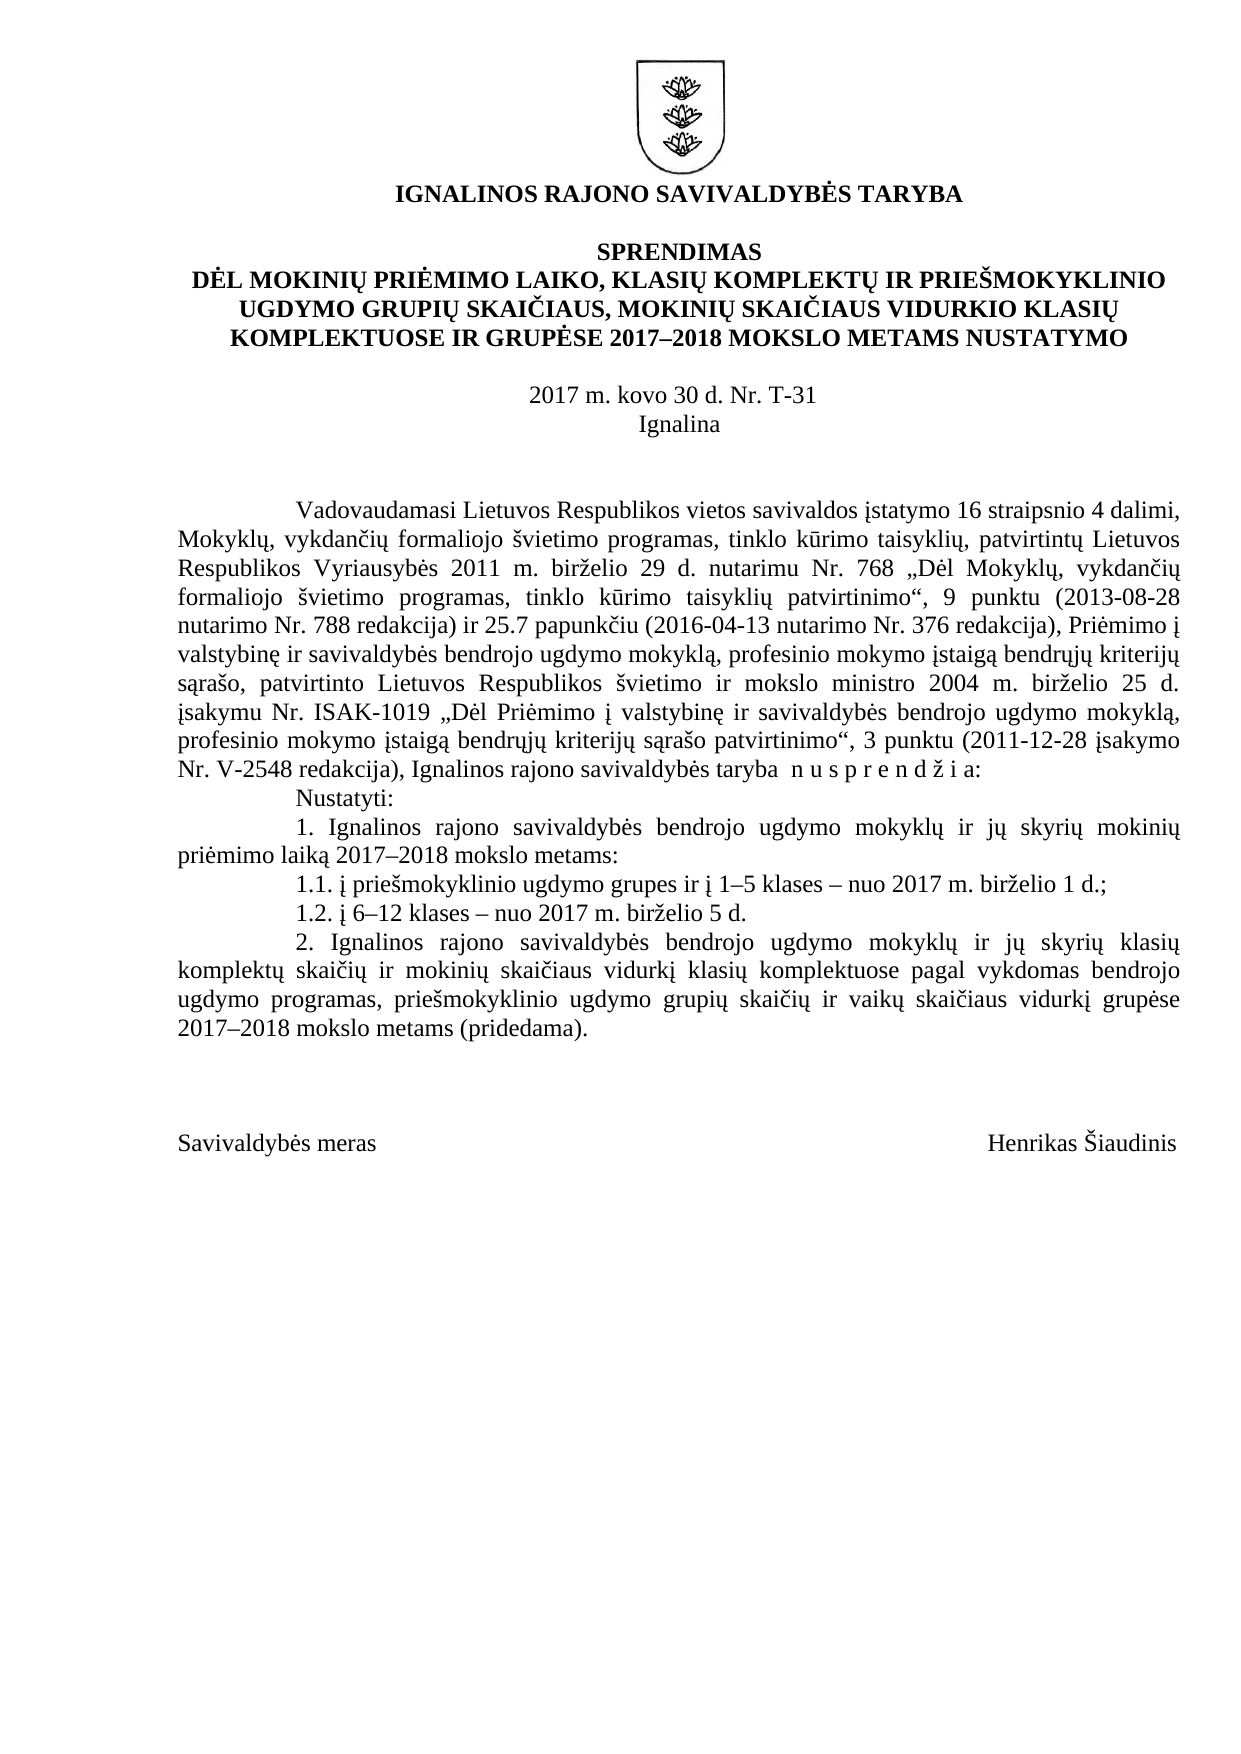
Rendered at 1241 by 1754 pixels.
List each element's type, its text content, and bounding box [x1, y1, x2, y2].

text Ignalina [177, 409, 1181, 438]
text 2. Ignalinos rajono savivaldybės bendrojo ugdymo mokyklų ir jų skyrių klasių komplektų skaičių ir mokinių skaičiaus vidurkį klasių komplektuose pagal vykdomas bendrojo ugdymo programas, priešmokyklinio ugdymo grupių skaičių ir vaikų skaičiaus vidurkį grupėse 2017–2018 mokslo metams (pridedama). [177, 927, 1181, 1042]
text Savivaldybės meras Henrikas Šiaudinis [177, 1128, 1181, 1157]
text 1. Ignalinos rajono savivaldybės bendrojo ugdymo mokyklų ir jų skyrių mokinių priėmimo laiką 2017–2018 mokslo metams: [177, 812, 1181, 869]
text IGNALINOS RAJONO SAVIVALDYBĖS TARYBA [177, 179, 1181, 208]
text Vadovaudamasi Lietuvos Respublikos vietos savivaldos įstatymo 16 straipsnio 4 dalimi, Mokyklų, vykdančių formaliojo švietimo programas, tinklo kūrimo taisyklių, patvirtintų Lietuvos Respublikos Vyriausybės 2011 m. birželio 29 d. nutarimu Nr. 768 „Dėl Mokyklų, vykdančių formaliojo švietimo programas, tinklo kūrimo taisyklių patvirtinimo“, 9 punktu (2013-08-28 nutarimo Nr. 788 redakcija) ir 25.7 papunkčiu (2016-04-13 nutarimo Nr. 376 redakcija), Priėmimo į valstybinę ir savivaldybės bendrojo ugdymo mokyklą, profesinio mokymo įstaigą bendrųjų kriterijų sąrašo, patvirtinto Lietuvos Respublikos švietimo ir mokslo ministro 2004 m. birželio 25 d. įsakymu Nr. ISAK-1019 „Dėl Priėmimo į valstybinę ir savivaldybės bendrojo ugdymo mokyklą, profesinio mokymo įstaigą bendrųjų kriterijų sąrašo patvirtinimo“, 3 punktu (2011-12-28 įsakymo Nr. V-2548 redakcija), Ignalinos rajono savivaldybės taryba n u s p r e n d ž i a: [177, 495, 1181, 783]
text Nustatyti: [177, 783, 1181, 812]
text DĖL MOKINIŲ PRIĖMIMO LAIKO, KLASIŲ KOMPLEKTŲ IR PRIEŠMOKYKLINIO UGDYMO GRUPIŲ SKAIČIAUS, MOKINIŲ SKAIČIAUS VIDURKIO KLASIŲ KOMPLEKTUOSE IR GRUPĖSE 2017–2018 MOKSLO METAMS NUSTATYMO [177, 265, 1181, 352]
text 2017 m. kovo 30 d. Nr. T-31 [177, 380, 1181, 409]
text 1.1. į priešmokyklinio ugdymo grupes ir į 1–5 klases – nuo 2017 m. birželio 1 d.; [177, 869, 1181, 898]
text 1.2. į 6–12 klases – nuo 2017 m. birželio 5 d. [177, 898, 1181, 927]
text SPRENDIMAS [177, 237, 1181, 265]
